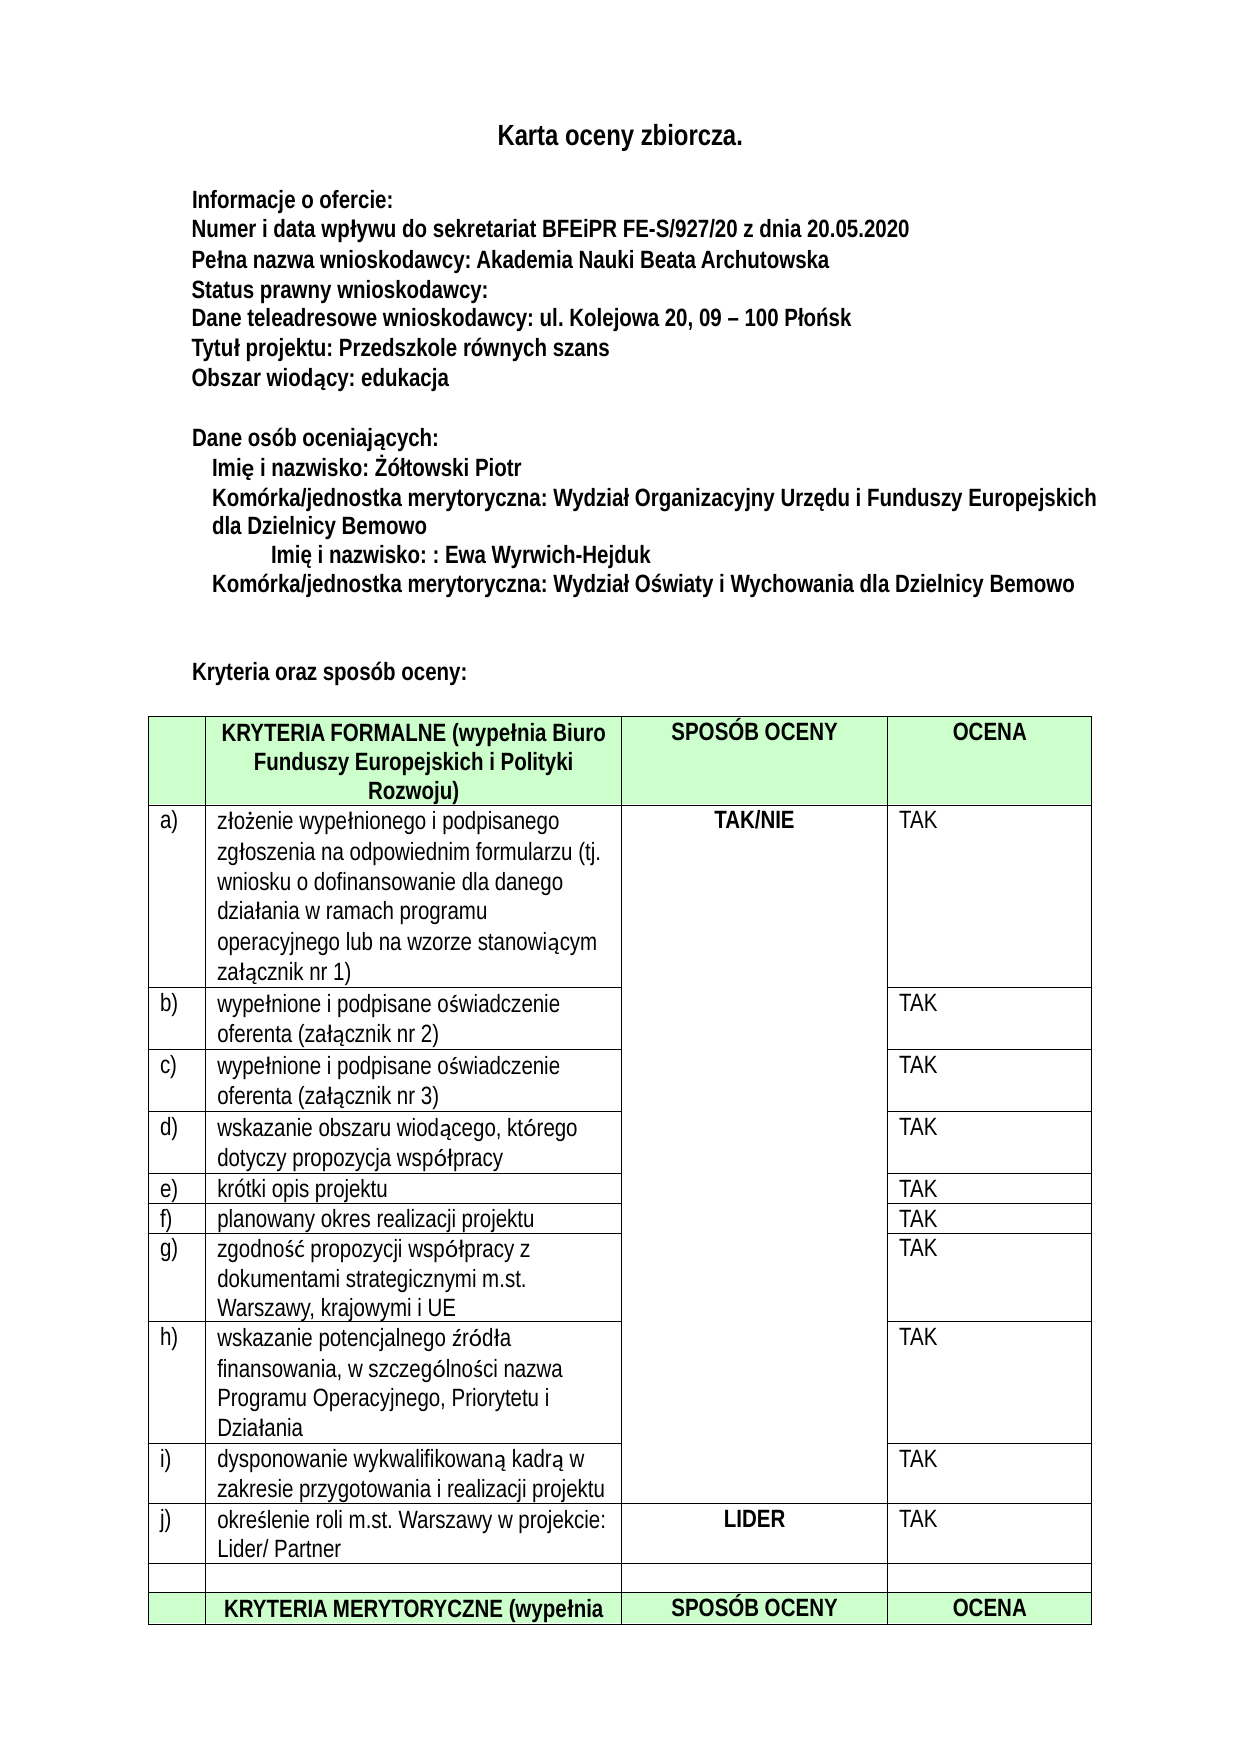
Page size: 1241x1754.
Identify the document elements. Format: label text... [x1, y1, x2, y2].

table_cell SPOSÓB OCENY [622, 1593, 887, 1623]
table_cell TAK [888, 1050, 1091, 1111]
table_cell TAK/NIE [622, 806, 887, 1503]
table_cell planowany okres realizacji projektu [206, 1204, 621, 1232]
text Status prawny wnioskodawcy: [174, 275, 1122, 303]
text Dane osób oceniających: [118, 422, 1122, 452]
table_cell TAK [888, 1444, 1091, 1503]
list Imię i nazwisko: Żółtowski Piotr [212, 452, 1122, 483]
text Tytuł projektu: Przedszkole równych szans [174, 332, 1122, 362]
list Komórka/jednostka merytoryczna: Wydział Organizacyjny Urzędu i Funduszy Europejskich dla Dzielnicy Bemowo [212, 483, 1122, 540]
table_cell wypełnione i podpisane oświadczenie oferenta (załącznik nr 2) [206, 988, 621, 1049]
table_cell wskazanie potencjalnego źródła finansowania, w szczególności nazwa Programu Operacyjnego, Priorytetu i Działania [206, 1322, 621, 1442]
table_header OCENA [888, 717, 1091, 804]
table_cell g) [149, 1234, 205, 1321]
table_cell [149, 1564, 205, 1592]
table_header SPOSÓB OCENY [622, 717, 887, 804]
text Pełna nazwa wnioskodawcy: Akademia Nauki Beata Archutowska [174, 244, 1122, 275]
table_cell [622, 1564, 887, 1592]
table_cell dysponowanie wykwalifikowaną kadrą w zakresie przygotowania i realizacji projektu [206, 1444, 621, 1503]
table_cell i) [149, 1444, 205, 1503]
table_cell [888, 1564, 1091, 1592]
text Imię i nazwisko: : Ewa Wyrwich-Hejduk [174, 540, 1122, 569]
table_cell TAK [888, 806, 1091, 987]
table_cell f) [149, 1204, 205, 1232]
table_cell TAK [888, 1234, 1091, 1321]
table_cell TAK [888, 1322, 1091, 1442]
table_cell KRYTERIA MERYTORYCZNE (wypełnia [206, 1593, 621, 1623]
text Kryteria oraz sposób oceny: [118, 656, 1122, 685]
table_cell TAK [888, 1204, 1091, 1232]
table_cell wypełnione i podpisane oświadczenie oferenta (załącznik nr 3) [206, 1050, 621, 1111]
table_cell TAK [888, 988, 1091, 1049]
table_cell c) [149, 1050, 205, 1111]
table_cell krótki opis projektu [206, 1174, 621, 1203]
table_cell e) [149, 1174, 205, 1203]
text Numer i data wpływu do sekretariat BFEiPR FE-S/927/20 z dnia 20.05.2020 [174, 214, 1122, 244]
table_header KRYTERIA FORMALNE (wypełnia Biuro Funduszy Europejskich i Polityki Rozwoju) [206, 717, 621, 804]
table_cell TAK [888, 1174, 1091, 1203]
table_header [149, 717, 205, 804]
table_cell OCENA [888, 1593, 1091, 1623]
table_cell [206, 1564, 621, 1592]
table_cell h) [149, 1322, 205, 1442]
table_cell zgodność propozycji współpracy z dokumentami strategicznymi m.st. Warszawy, krajowymi i UE [206, 1234, 621, 1321]
table_cell b) [149, 988, 205, 1049]
table_cell TAK [888, 1504, 1091, 1563]
text Informacje o ofercie: [118, 185, 1122, 214]
table_cell określenie roli m.st. Warszawy w projekcie: Lider/ Partner [206, 1504, 621, 1563]
text Dane teleadresowe wnioskodawcy: ul. Kolejowa 20, 09 – 100 Płońsk [174, 303, 1122, 332]
text Obszar wiodący: edukacja [174, 362, 1122, 393]
text Karta oceny zbiorcza. [118, 118, 1122, 152]
table_cell j) [149, 1504, 205, 1563]
table_cell [149, 1593, 205, 1623]
table_cell d) [149, 1112, 205, 1173]
list Komórka/jednostka merytoryczna: Wydział Oświaty i Wychowania dla Dzielnicy Bemowo [212, 569, 1122, 597]
table_cell złożenie wypełnionego i podpisanego zgłoszenia na odpowiednim formularzu (tj. wniosku o dofinansowanie dla danego działania w ramach programu operacyjnego lub na wzorze stanowiącym załącznik nr 1) [206, 806, 621, 987]
table_cell LIDER [622, 1504, 887, 1563]
table_cell a) [149, 806, 205, 987]
table_cell wskazanie obszaru wiodącego, którego dotyczy propozycja współpracy [206, 1112, 621, 1173]
table_cell TAK [888, 1112, 1091, 1173]
